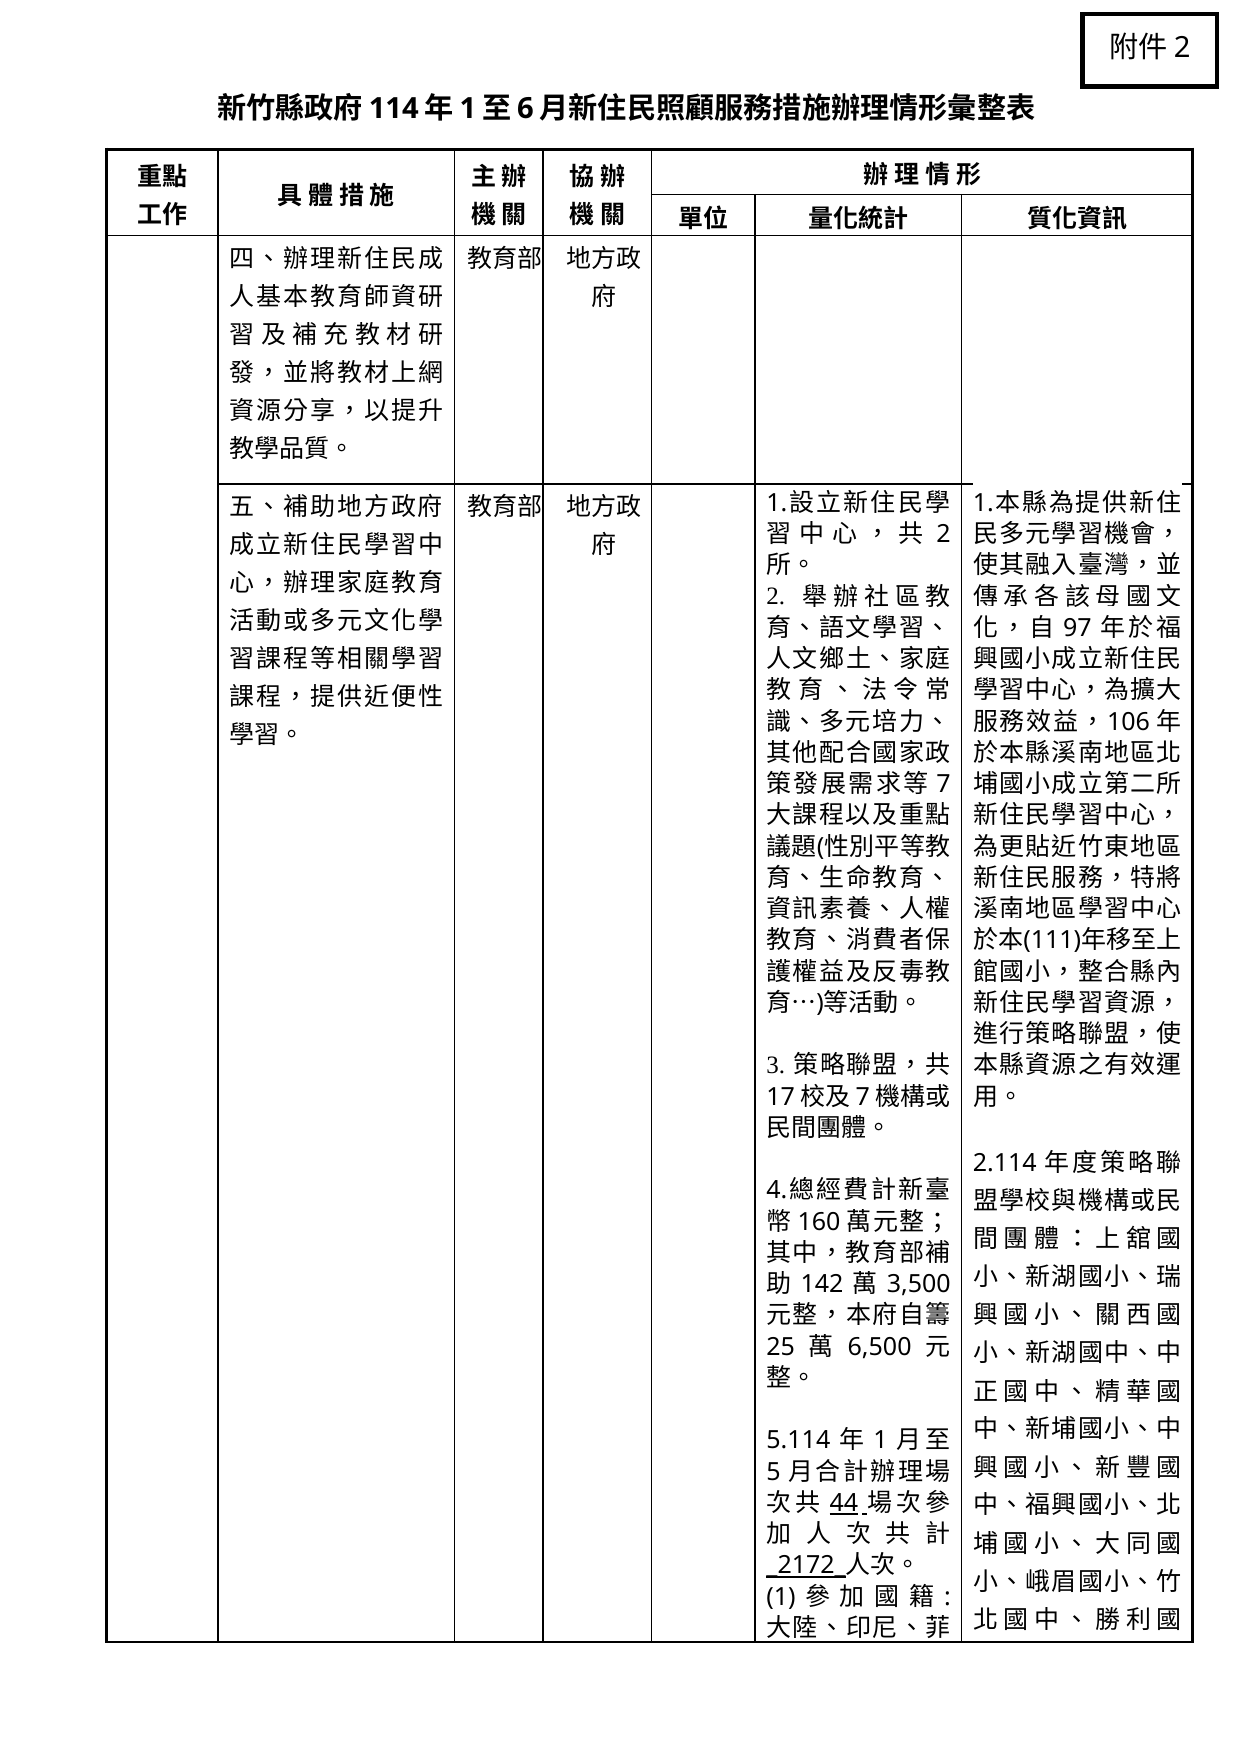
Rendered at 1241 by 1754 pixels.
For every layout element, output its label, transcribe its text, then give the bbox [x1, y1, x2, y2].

table_cell 單位 [652, 195, 754, 235]
table_cell 教育部 [455, 236, 542, 483]
table_header 重點 工作 [108, 151, 217, 235]
table_cell [652, 236, 754, 483]
table_cell [756, 236, 961, 483]
table_cell 1.設立新住民學習中心，共2所。 2. 舉辦社區教育、語文學習、人文鄉土、家庭教育、法令常識、多元培力、其他配合國家政策發展需求等7大課程以及重點議題(性別平等教育、生命教育、資訊素養、人權教育、消費者保護權益及反毒教育…)等活動。 3. 策略聯盟，共17校及7機構或民間團體。 4.總經費計新臺幣160萬元整；其中，教育部補助142萬3,500元整，本府自籌25萬6,500元整。 5.114年1月至5月合計辦理場次共44場次參加人次共計_2172_人次。 (1)參加國籍: 大陸、印尼、菲 [756, 485, 961, 1641]
table_header 具 體 措 施 [219, 151, 454, 235]
table_cell 四、辦理新住民成人基本教育師資研習及補充教材研發，並將教材上網資源分享，以提升教學品質。 [219, 236, 454, 483]
table_cell 教育部 [455, 485, 542, 1641]
table_cell 1.本縣為提供新住民多元學習機會，使其融入臺灣，並傳承各該母國文化，自97年於福興國小成立新住民學習中心，為擴大服務效益，106年於本縣溪南地區北埔國小成立第二所新住民學習中心，為更貼近竹東地區新住民服務，特將溪南地區學習中心於本(111)年移至上館國小，整合縣內新住民學習資源，進行策略聯盟，使本縣資源之有效運用。 2.114年度策略聯盟學校與機構或民間團體：上舘國小、新湖國小、瑞興國小、關西國小、新湖國中、中正國中、精華國中、新埔國小、中興國小、新豐國中、福興國小、北埔國小、大同國小、峨眉國小、竹北國中、勝利國 [962, 485, 1191, 1641]
table_header 辦 理 情 形 [652, 151, 1191, 194]
table_cell 地方政府 [544, 485, 651, 1641]
table_cell 五、補助地方政府成立新住民學習中心，辦理家庭教育活動或多元文化學習課程等相關學習課程，提供近便性學習。 [219, 485, 454, 1641]
table_header 主 辦機 關 [455, 151, 542, 235]
table_cell 地方政府 [544, 236, 651, 483]
table_cell 質化資訊 [962, 195, 1191, 235]
table_cell 量化統計 [756, 195, 961, 235]
table_cell [652, 485, 754, 1641]
table_header 協 辦 機 關 [544, 151, 651, 235]
table_cell [962, 236, 1191, 483]
